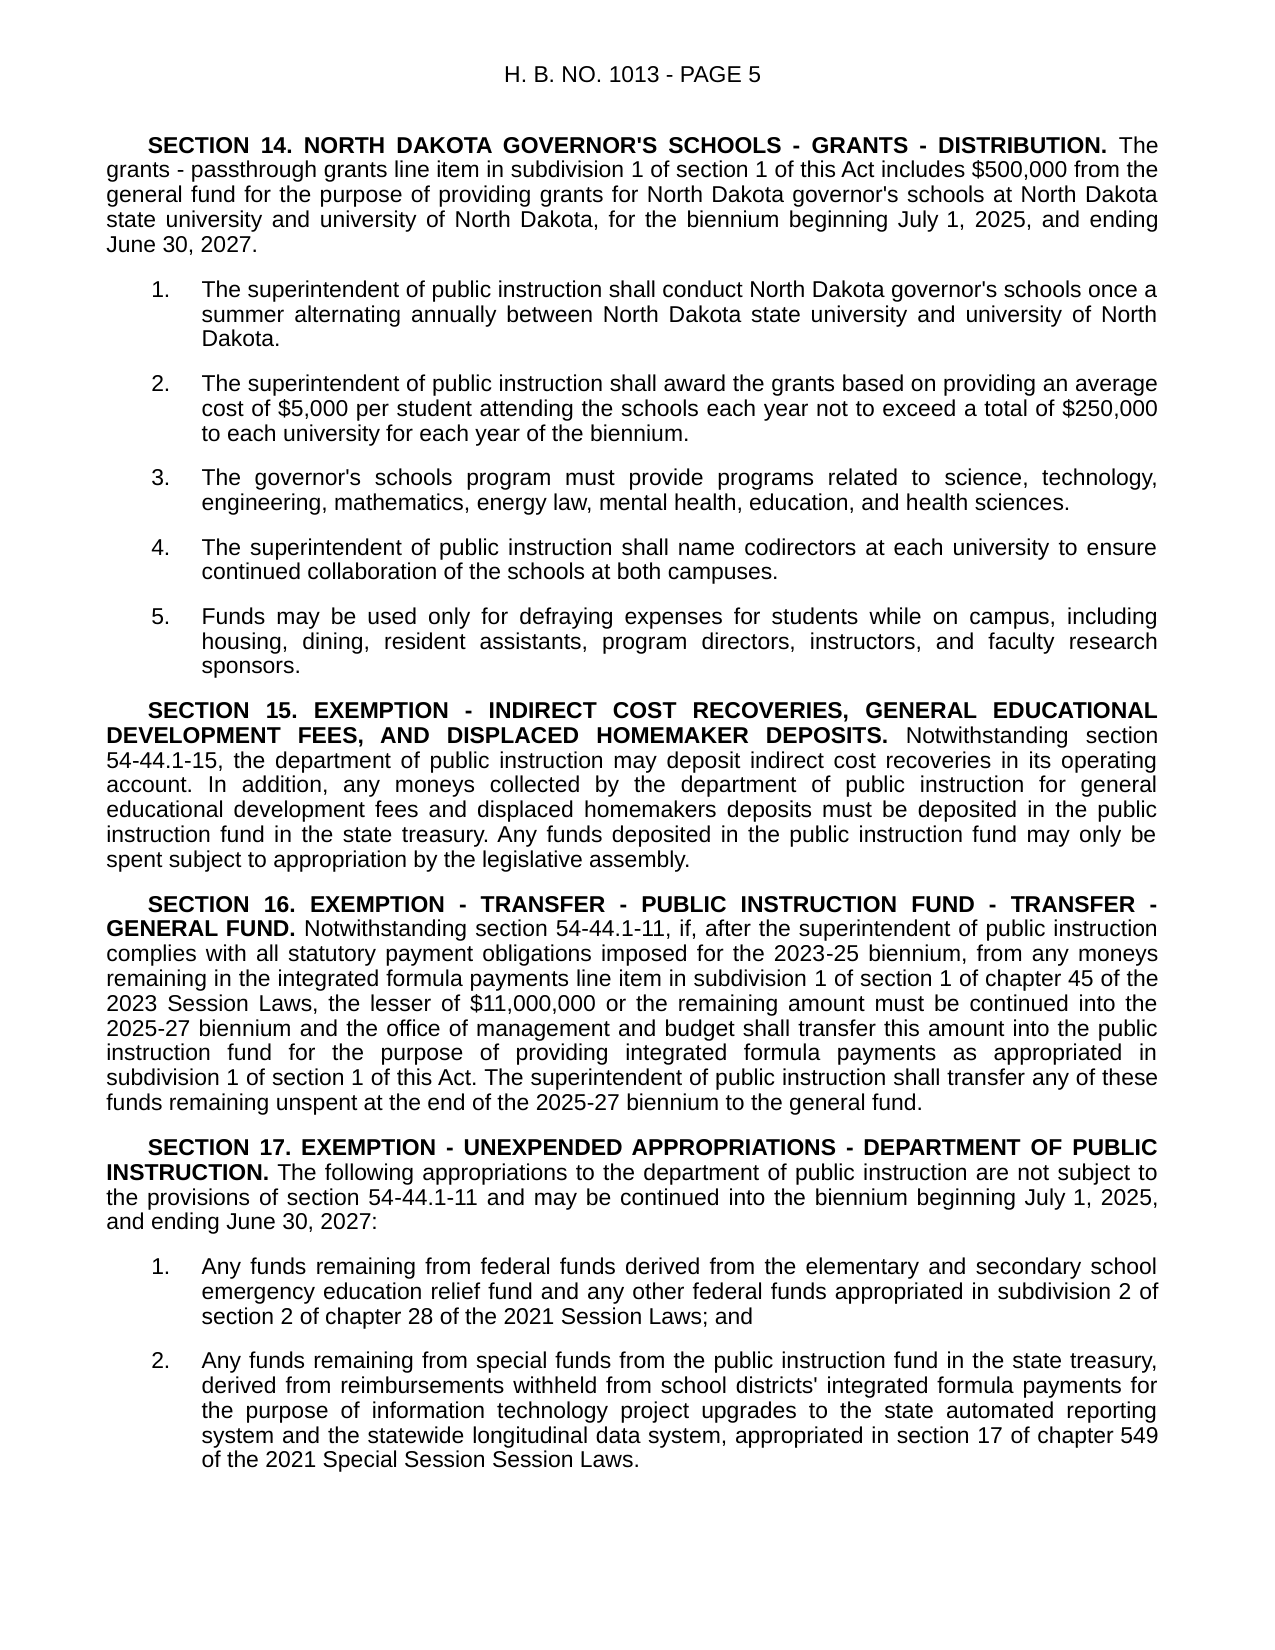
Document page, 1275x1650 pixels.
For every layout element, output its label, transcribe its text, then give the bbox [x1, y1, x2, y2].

text 3. The governor's schools program must provide programs related to science, technology, engineering, mathematics, energy law, mental health, education, and health sciences. [106, 466, 1158, 515]
text 4. The superintendent of public instruction shall name codirectors at each university to ensure continued collaboration of the schools at both campuses. [106, 535, 1158, 585]
text 2. The superintendent of public instruction shall award the grants based on providing an average cost of $5,000 per student attending the schools each year not to exceed a total of $250,000 to each university for each year of the biennium. [106, 372, 1158, 446]
text SECTION 15. EXEMPTION - INDIRECT COST RECOVERIES, GENERAL EDUCATIONAL DEVELOPMENT FEES, AND DISPLACED HOMEMAKER DEPOSITS. Notwithstanding section 54‑44.1‑15, the department of public instruction may deposit indirect cost recoveries in its operating account. In addition, any moneys collected by the department of public instruction for general educational development fees and displaced homemakers deposits must be deposited in the public instruction fund in the state treasury. Any funds deposited in the public instruction fund may only be spent subject to appropriation by the legislative assembly. [106, 699, 1158, 872]
text 1. Any funds remaining from federal funds derived from the elementary and secondary school emergency education relief fund and any other federal funds appropriated in subdivision 2 of section 2 of chapter 28 of the 2021 Session Laws; and [106, 1255, 1158, 1329]
text SECTION 16. EXEMPTION - TRANSFER - PUBLIC INSTRUCTION FUND - TRANSFER - GENERAL FUND. Notwithstanding section 54‑44.1‑11, if, after the superintendent of public instruction complies with all statutory payment obligations imposed for the 2023‑25 biennium, from any moneys remaining in the integrated formula payments line item in subdivision 1 of section 1 of chapter 45 of the 2023 Session Laws, the lesser of $11,000,000 or the remaining amount must be continued into the 2025‑27 biennium and the office of management and budget shall transfer this amount into the public instruction fund for the purpose of providing integrated formula payments as appropriated in subdivision 1 of section 1 of this Act. The superintendent of public instruction shall transfer any of these funds remaining unspent at the end of the 2025‑27 biennium to the general fund. [106, 892, 1158, 1115]
text 2. Any funds remaining from special funds from the public instruction fund in the state treasury, derived from reimbursements withheld from school districts' integrated formula payments for the purpose of information technology project upgrades to the state automated reporting system and the statewide longitudinal data system, appropriated in section 17 of chapter 549 of the 2021 Special Session Session Laws. [106, 1349, 1158, 1473]
text 5. Funds may be used only for defraying expenses for students while on campus, including housing, dining, resident assistants, program directors, instructors, and faculty research sponsors. [106, 604, 1158, 679]
text SECTION 17. EXEMPTION - UNEXPENDED APPROPRIATIONS - DEPARTMENT OF PUBLIC INSTRUCTION. The following appropriations to the department of public instruction are not subject to the provisions of section 54‑44.1‑11 and may be continued into the biennium beginning July 1, 2025, and ending June 30, 2027: [106, 1136, 1158, 1235]
text SECTION 14. NORTH DAKOTA GOVERNOR'S SCHOOLS - GRANTS - DISTRIBUTION. The grants - passthrough grants line item in subdivision 1 of section 1 of this Act includes $500,000 from the general fund for the purpose of providing grants for North Dakota governor's schools at North Dakota state university and university of North Dakota, for the biennium beginning July 1, 2025, and ending June 30, 2027. [106, 133, 1158, 257]
text 1. The superintendent of public instruction shall conduct North Dakota governor's schools once a summer alternating annually between North Dakota state university and university of North Dakota. [106, 277, 1158, 352]
